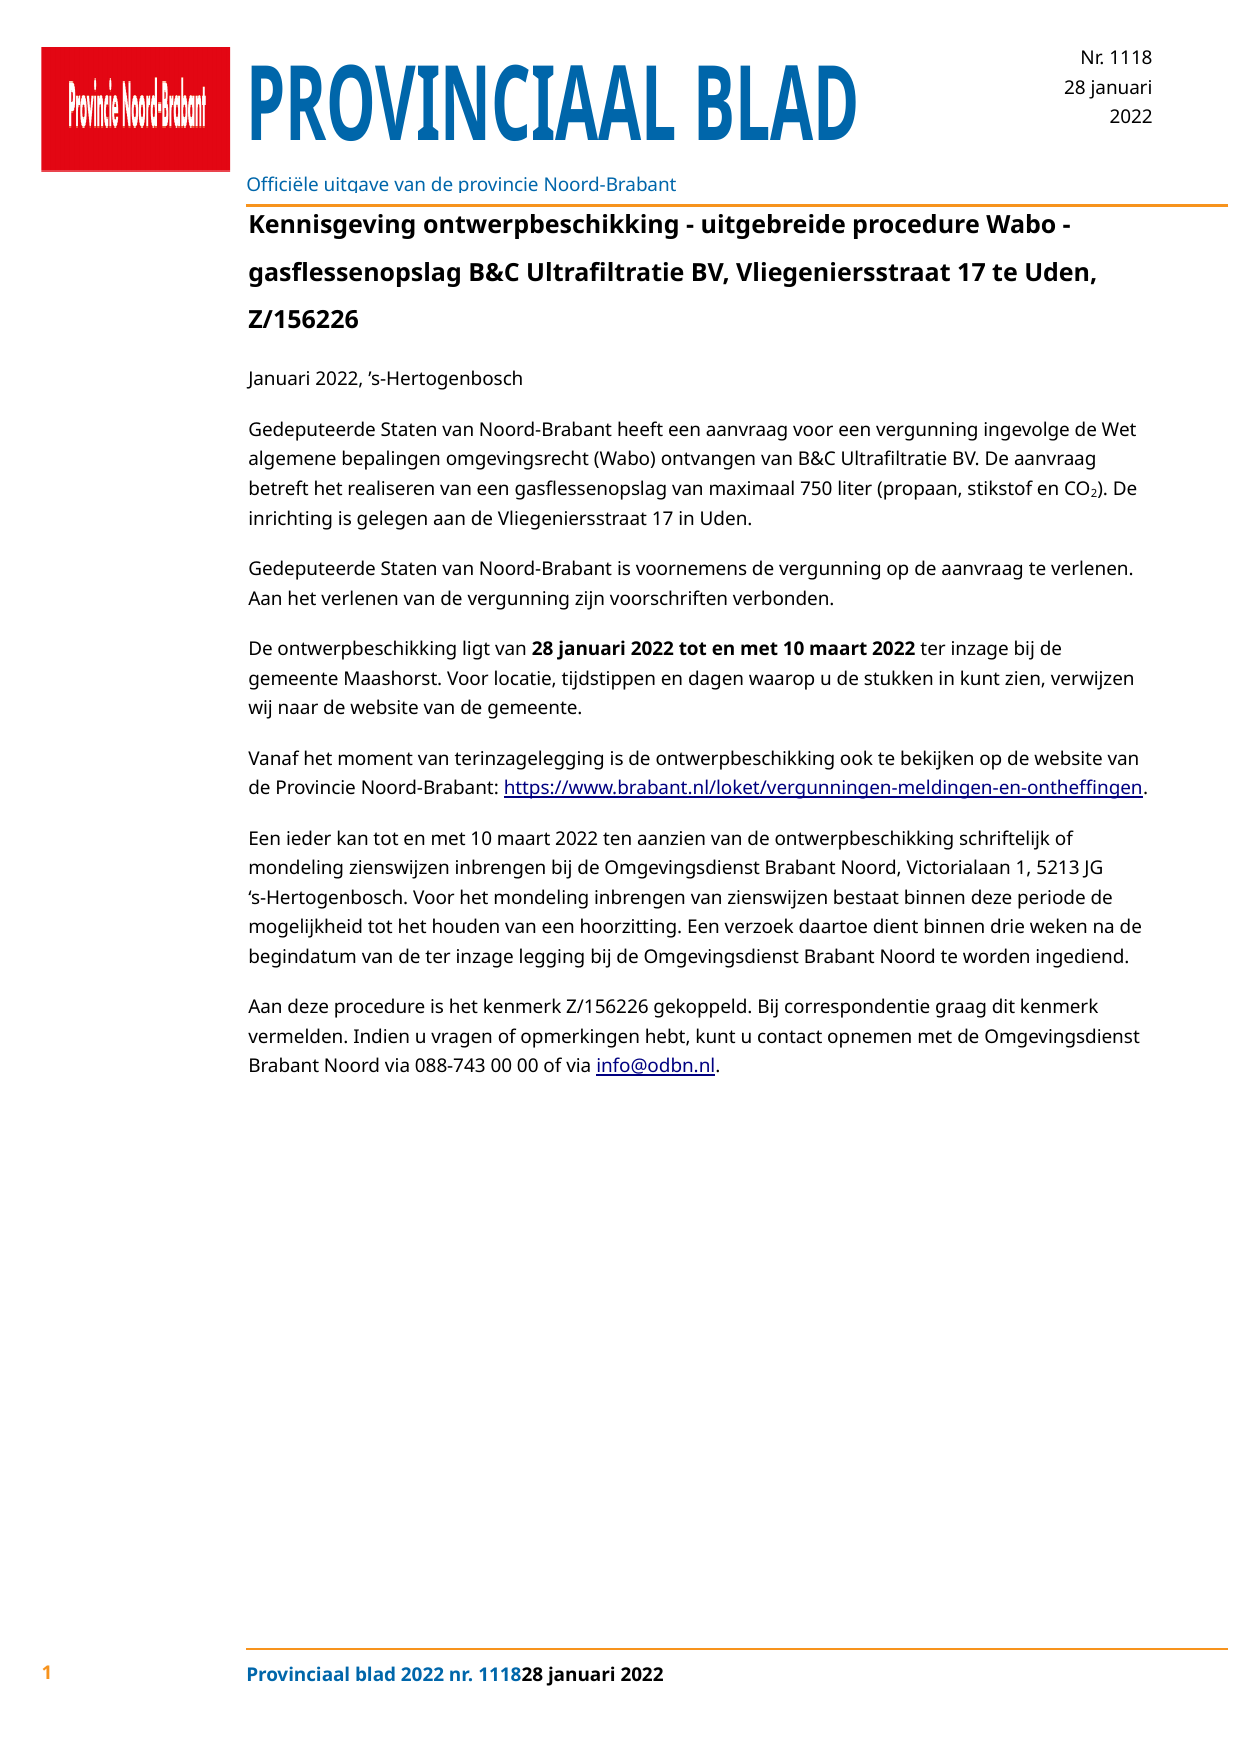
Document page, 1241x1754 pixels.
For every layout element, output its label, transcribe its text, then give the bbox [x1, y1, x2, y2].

text Gedeputeerde Staten van Noord-Brabant is voornemens de vergunning op de aanvraag te verlenen. Aan het verlenen van de vergunning zijn voorschriften verbonden. [248, 555, 1152, 610]
text Kennisgeving ontwerpbeschikking - uitgebreide procedure Wabo - gasflessenopslag B&C Ultrafiltratie BV, Vliegeniersstraat 17 te Uden, Z/156226 [248, 207, 1152, 336]
text Gedeputeerde Staten van Noord-Brabant heeft een aanvraag voor een vergunning ingevolge de Wet algemene bepalingen omgevingsrecht (Wabo) ontvangen van B&C Ultrafiltratie BV. De aanvraag betreft het realiseren van een gasflessenopslag van maximaal 750 liter (propaan, stikstof en CO2). De inrichting is gelegen aan de Vliegeniersstraat 17 in Uden. [248, 416, 1152, 530]
text De ontwerpbeschikking ligt van 28 januari 2022 tot en met 10 maart 2022 ter inzage bij de gemeente Maashorst. Voor locatie, tijdstippen en dagen waarop u de stukken in kunt zien, verwijzen wij naar de website van de gemeente. [248, 635, 1152, 720]
text Vanaf het moment van terinzagelegging is de ontwerpbeschikking ook te bekijken op de website van de Provincie Noord-Brabant: https://www.brabant.nl/loket/vergunningen-meldingen-en-ontheffingen. [248, 745, 1152, 800]
text Januari 2022, ’s-Hertogenbosch [248, 366, 1152, 391]
text Een ieder kan tot en met 10 maart 2022 ten aanzien van de ontwerpbeschikking schriftelijk of mondeling zienswijzen inbrengen bij de Omgevingsdienst Brabant Noord, Victorialaan 1, 5213 JG ‘s‑Hertogenbosch. Voor het mondeling inbrengen van zienswijzen bestaat binnen deze periode de mogelijkheid tot het houden van een hoorzitting. Een verzoek daartoe dient binnen drie weken na de begindatum van de ter inzage legging bij de Omgevingsdienst Brabant Noord te worden ingediend. [248, 825, 1152, 969]
text Aan deze procedure is het kenmerk Z/156226 gekoppeld. Bij correspondentie graag dit kenmerk vermelden. Indien u vragen of opmerkingen hebt, kunt u contact opnemen met de Omgevingsdienst Brabant Noord via 088-743 00 00 of via info@odbn.nl. [248, 993, 1152, 1078]
picture [41, 47, 231, 172]
